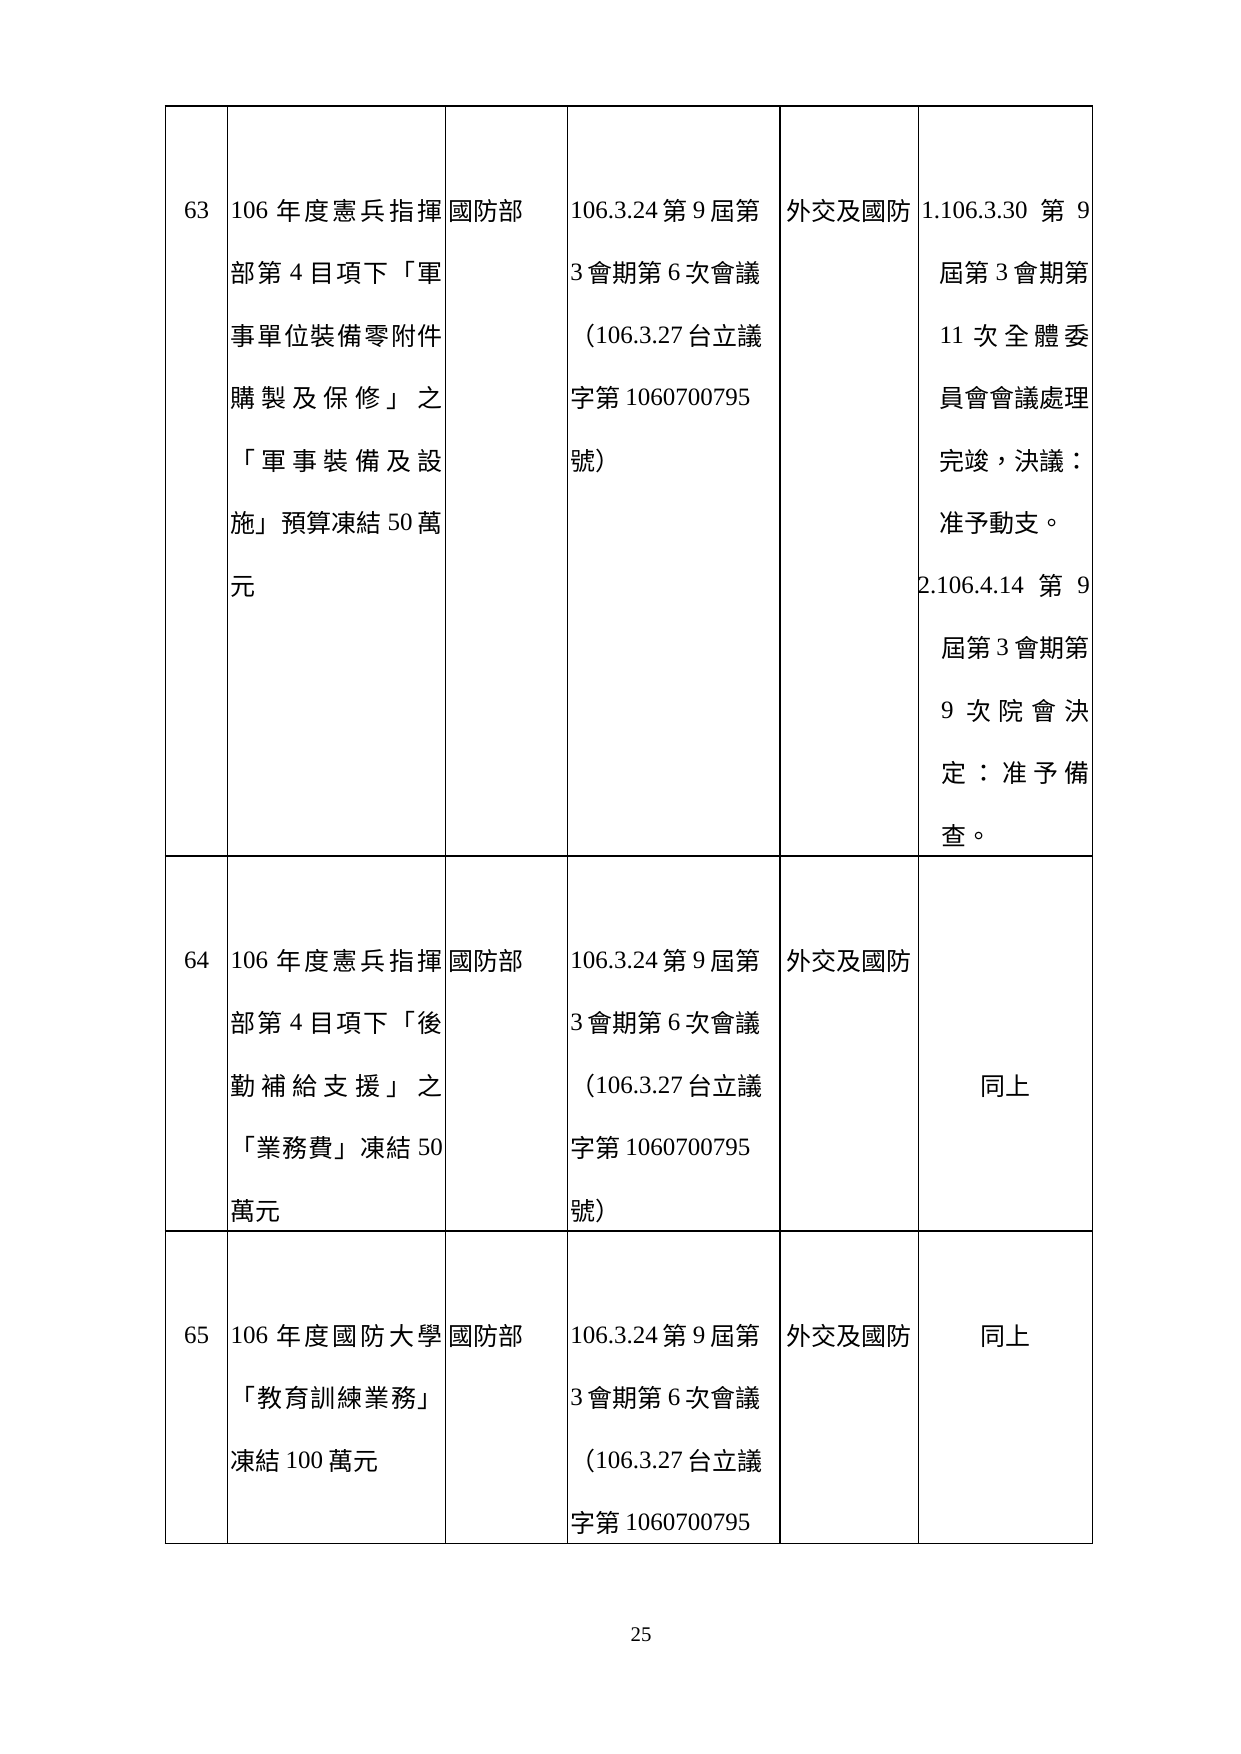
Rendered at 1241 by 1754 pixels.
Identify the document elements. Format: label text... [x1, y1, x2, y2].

table_cell 國防部 [446, 857, 567, 1230]
table_cell 65 [166, 1232, 227, 1543]
table_cell 同上 [919, 857, 1092, 1230]
table_cell 同上 [919, 1232, 1092, 1543]
table_cell 106年度憲兵指揮部第4目項下「後勤補給支援」之「業務費」凍結50萬元 [228, 857, 445, 1230]
table_cell 外交及國防 [781, 1232, 918, 1543]
table_cell 106年度憲兵指揮部第4目項下「軍事單位裝備零附件購製及保修」之「軍事裝備及設施」預算凍結50萬元 [228, 107, 445, 855]
table_cell 106年度國防大學「教育訓練業務」凍結100萬元 [228, 1232, 445, 1543]
table_cell 106.3.24第9屆第3會期第6次會議（106.3.27台立議 字第1060700795 [568, 1232, 779, 1543]
table_cell 1.106.3.30第9屆第3會期第11次全體委員會會議處理完竣，決議：准予動支。 2.106.4.14第9屆第3會期第9次院會決定：准予備查。 [919, 107, 1092, 855]
table_cell 63 [166, 107, 227, 855]
table_cell 國防部 [446, 1232, 567, 1543]
table_cell 106.3.24第9屆第3會期第6次會議（106.3.27台立議 字第1060700795號） [568, 857, 779, 1230]
table_cell 106.3.24第9屆第3會期第6次會議（106.3.27台立議 字第1060700795號） [568, 107, 779, 855]
table_cell 64 [166, 857, 227, 1230]
table_cell 國防部 [446, 107, 567, 855]
table_cell 外交及國防 [781, 107, 918, 855]
table_cell 外交及國防 [781, 857, 918, 1230]
